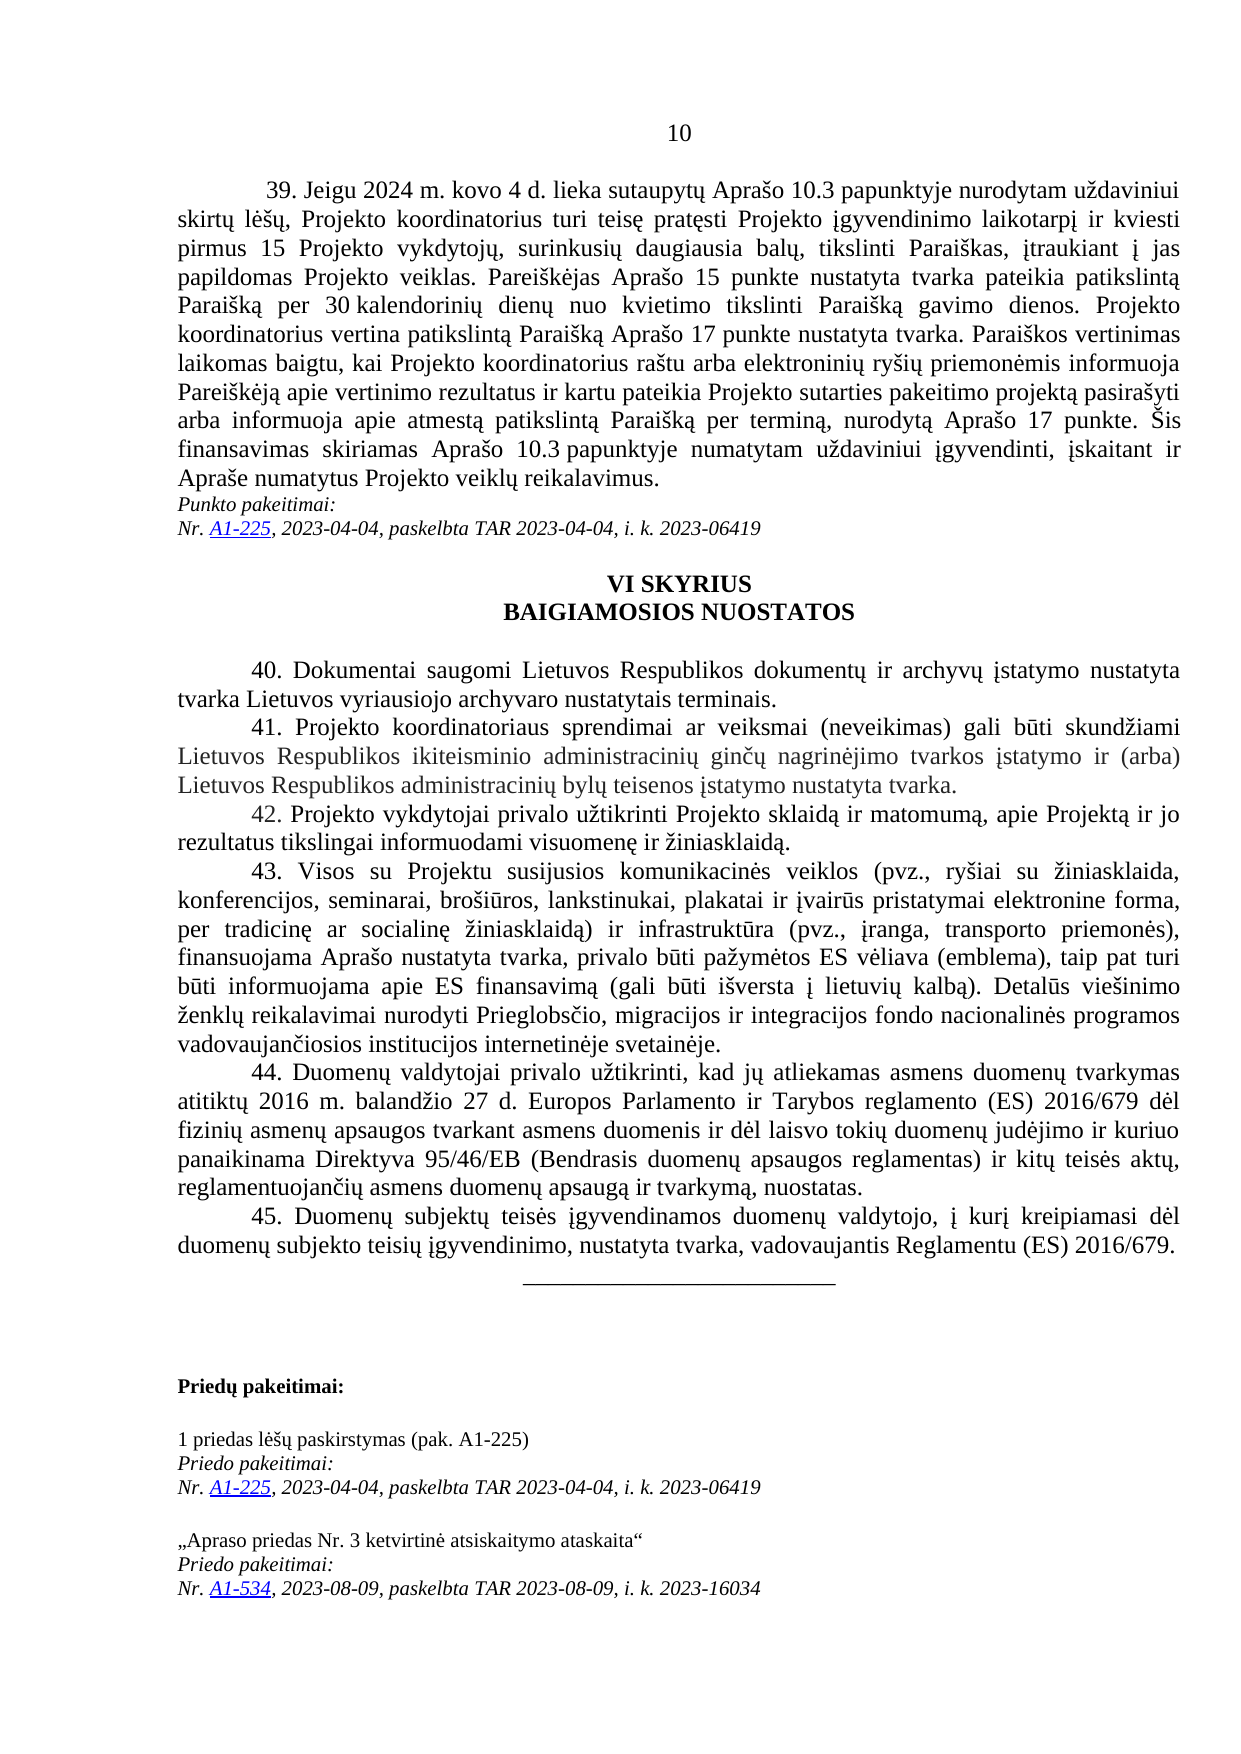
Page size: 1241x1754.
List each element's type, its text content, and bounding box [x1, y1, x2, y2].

text 40. Dokumentai saugomi Lietuvos Respublikos dokumentų ir archyvų įstatymo nustatyta tvarka Lietuvos vyriausiojo archyvaro nustatytais terminais. [177, 655, 1181, 712]
text Priedų pakeitimai: [177, 1374, 1181, 1398]
text 42. Projekto vykdytojai privalo užtikrinti Projekto sklaidą ir matomumą, apie Projektą ir jo rezultatus tikslingai informuodami visuomenę ir žiniasklaidą. [177, 799, 1181, 856]
text Nr. A1-225, 2023-04-04, paskelbta TAR 2023-04-04, i. k. 2023-06419 [177, 516, 1181, 540]
text 1 priedas lėšų paskirstymas (pak. A1-225) [177, 1427, 1181, 1451]
text Nr. A1-225, 2023-04-04, paskelbta TAR 2023-04-04, i. k. 2023-06419 [177, 1475, 1181, 1499]
text 44. Duomenų valdytojai privalo užtikrinti, kad jų atliekamas asmens duomenų tvarkymas atitiktų 2016 m. balandžio 27 d. Europos Parlamento ir Tarybos reglamento (ES) 2016/679 dėl fizinių asmenų apsaugos tvarkant asmens duomenis ir dėl laisvo tokių duomenų judėjimo ir kuriuo panaikinama Direktyva 95/46/EB (Bendrasis duomenų apsaugos reglamentas) ir kitų teisės aktų, reglamentuojančių asmens duomenų apsaugą ir tvarkymą, nuostatas. [177, 1057, 1181, 1201]
text 39. Jeigu 2024 m. kovo 4 d. lieka sutaupytų Aprašo 10.3 papunktyje nurodytam uždaviniui skirtų lėšų, Projekto koordinatorius turi teisę pratęsti Projekto įgyvendinimo laikotarpį ir kviesti pirmus 15 Projekto vykdytojų, surinkusių daugiausia balų, tikslinti Paraiškas, įtraukiant į jas papildomas Projekto veiklas. Pareiškėjas Aprašo 15 punkte nustatyta tvarka pateikia patikslintą Paraišką per 30 kalendorinių dienų nuo kvietimo tikslinti Paraišką gavimo dienos. Projekto koordinatorius vertina patikslintą Paraišką Aprašo 17 punkte nustatyta tvarka. Paraiškos vertinimas laikomas baigtu, kai Projekto koordinatorius raštu arba elektroninių ryšių priemonėmis informuoja Pareiškėją apie vertinimo rezultatus ir kartu pateikia Projekto sutarties pakeitimo projektą pasirašyti arba informuoja apie atmestą patikslintą Paraišką per terminą, nurodytą Aprašo 17 punkte. Šis finansavimas skiriamas Aprašo 10.3 papunktyje numatytam uždaviniui įgyvendinti, įskaitant ir Apraše numatytus Projekto veiklų reikalavimus. [177, 176, 1181, 492]
text 45. Duomenų subjektų teisės įgyvendinamos duomenų valdytojo, į kurį kreipiamasi dėl duomenų subjekto teisių įgyvendinimo, nustatyta tvarka, vadovaujantis Reglamentu (ES) 2016/679. [177, 1201, 1181, 1259]
text 41. Projekto koordinatoriaus sprendimai ar veiksmai (neveikimas) gali būti skundžiami Lietuvos Respublikos ikiteisminio administracinių ginčų nagrinėjimo tvarkos įstatymo ir (arba) Lietuvos Respublikos administracinių bylų teisenos įstatymo nustatyta tvarka. [177, 712, 1181, 799]
text Priedo pakeitimai: [177, 1552, 1181, 1576]
text „Apraso priedas Nr. 3 ketvirtinė atsiskaitymo ataskaita“ [177, 1527, 1181, 1552]
text BAIGIAMOSIOS NUOSTATOS [177, 597, 1181, 626]
text _________________________ [177, 1259, 1181, 1287]
text VI SKYRIUS [177, 569, 1181, 597]
text Nr. A1-534, 2023-08-09, paskelbta TAR 2023-08-09, i. k. 2023-16034 [177, 1576, 1181, 1600]
text Punkto pakeitimai: [177, 492, 1181, 516]
text 43. Visos su Projektu susijusios komunikacinės veiklos (pvz., ryšiai su žiniasklaida, konferencijos, seminarai, brošiūros, lankstinukai, plakatai ir įvairūs pristatymai elektronine forma, per tradicinę ar socialinę žiniasklaidą) ir infrastruktūra (pvz., įranga, transporto priemonės), finansuojama Aprašo nustatyta tvarka, privalo būti pažymėtos ES vėliava (emblema), taip pat turi būti informuojama apie ES finansavimą (gali būti išversta į lietuvių kalbą). Detalūs viešinimo ženklų reikalavimai nurodyti Prieglobsčio, migracijos ir integracijos fondo nacionalinės programos vadovaujančiosios institucijos internetinėje svetainėje. [177, 856, 1181, 1057]
text Priedo pakeitimai: [177, 1451, 1181, 1475]
